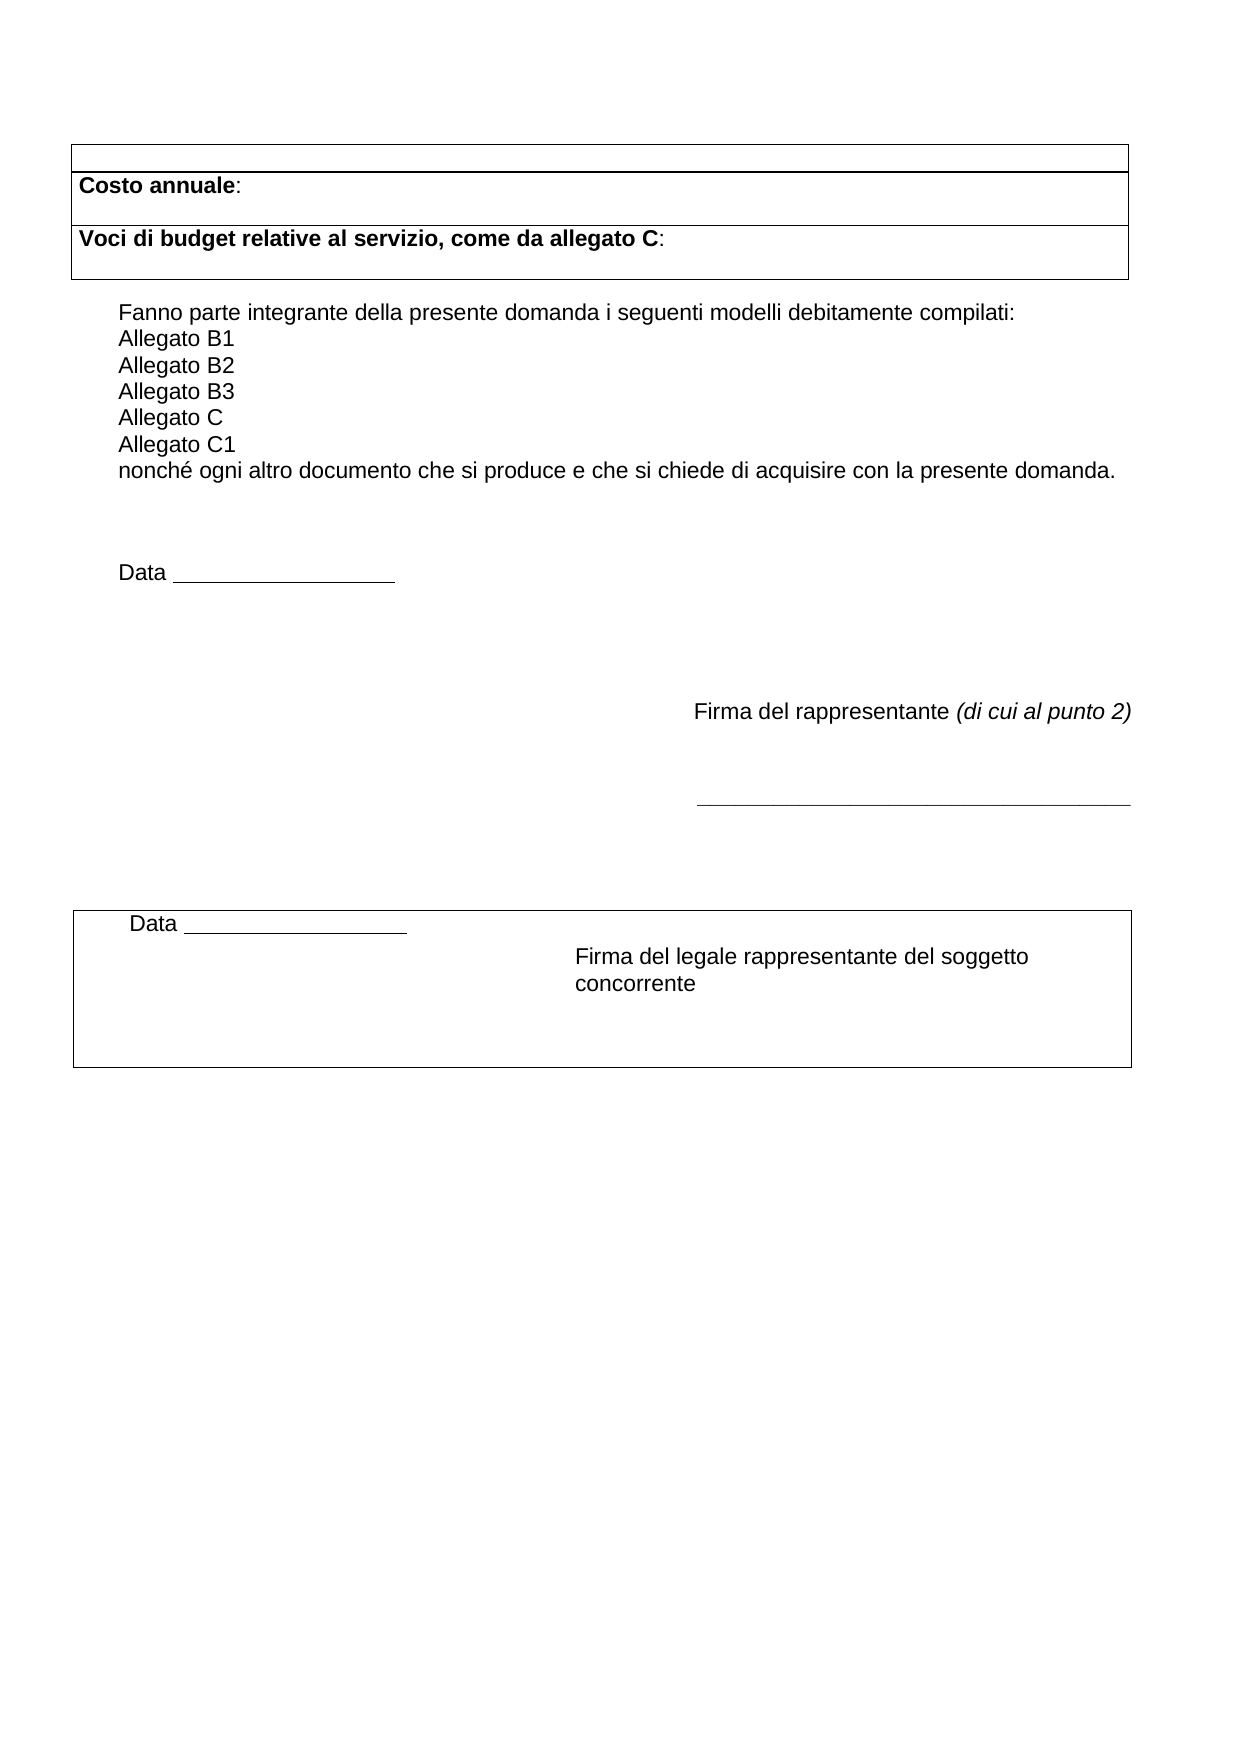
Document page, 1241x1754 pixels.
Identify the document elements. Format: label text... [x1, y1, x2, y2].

table_cell Voci di budget relative al servizio, come da allegato C: [72, 226, 1128, 279]
text Allegato B2 Allegato B3 Allegato C Allegato C1 [118, 352, 303, 457]
text __________________________________ [62, 782, 1140, 808]
table_cell Costo annuale: [72, 173, 1128, 225]
table_header Data Firma del legale rappresentante del soggetto concorrente [74, 911, 1131, 1067]
subtitle Fanno parte integrante della presente domanda i seguenti modelli debitamente compilati: Allegato B1 [118, 299, 1022, 352]
text Data [118, 559, 1140, 586]
text nonché ogni altro documento che si produce e che si chiede di acquisire con la presente domanda. [118, 457, 1140, 483]
table_header [72, 145, 1128, 171]
text Firma del rappresentante (di cui al punto 2) [118, 698, 1140, 724]
